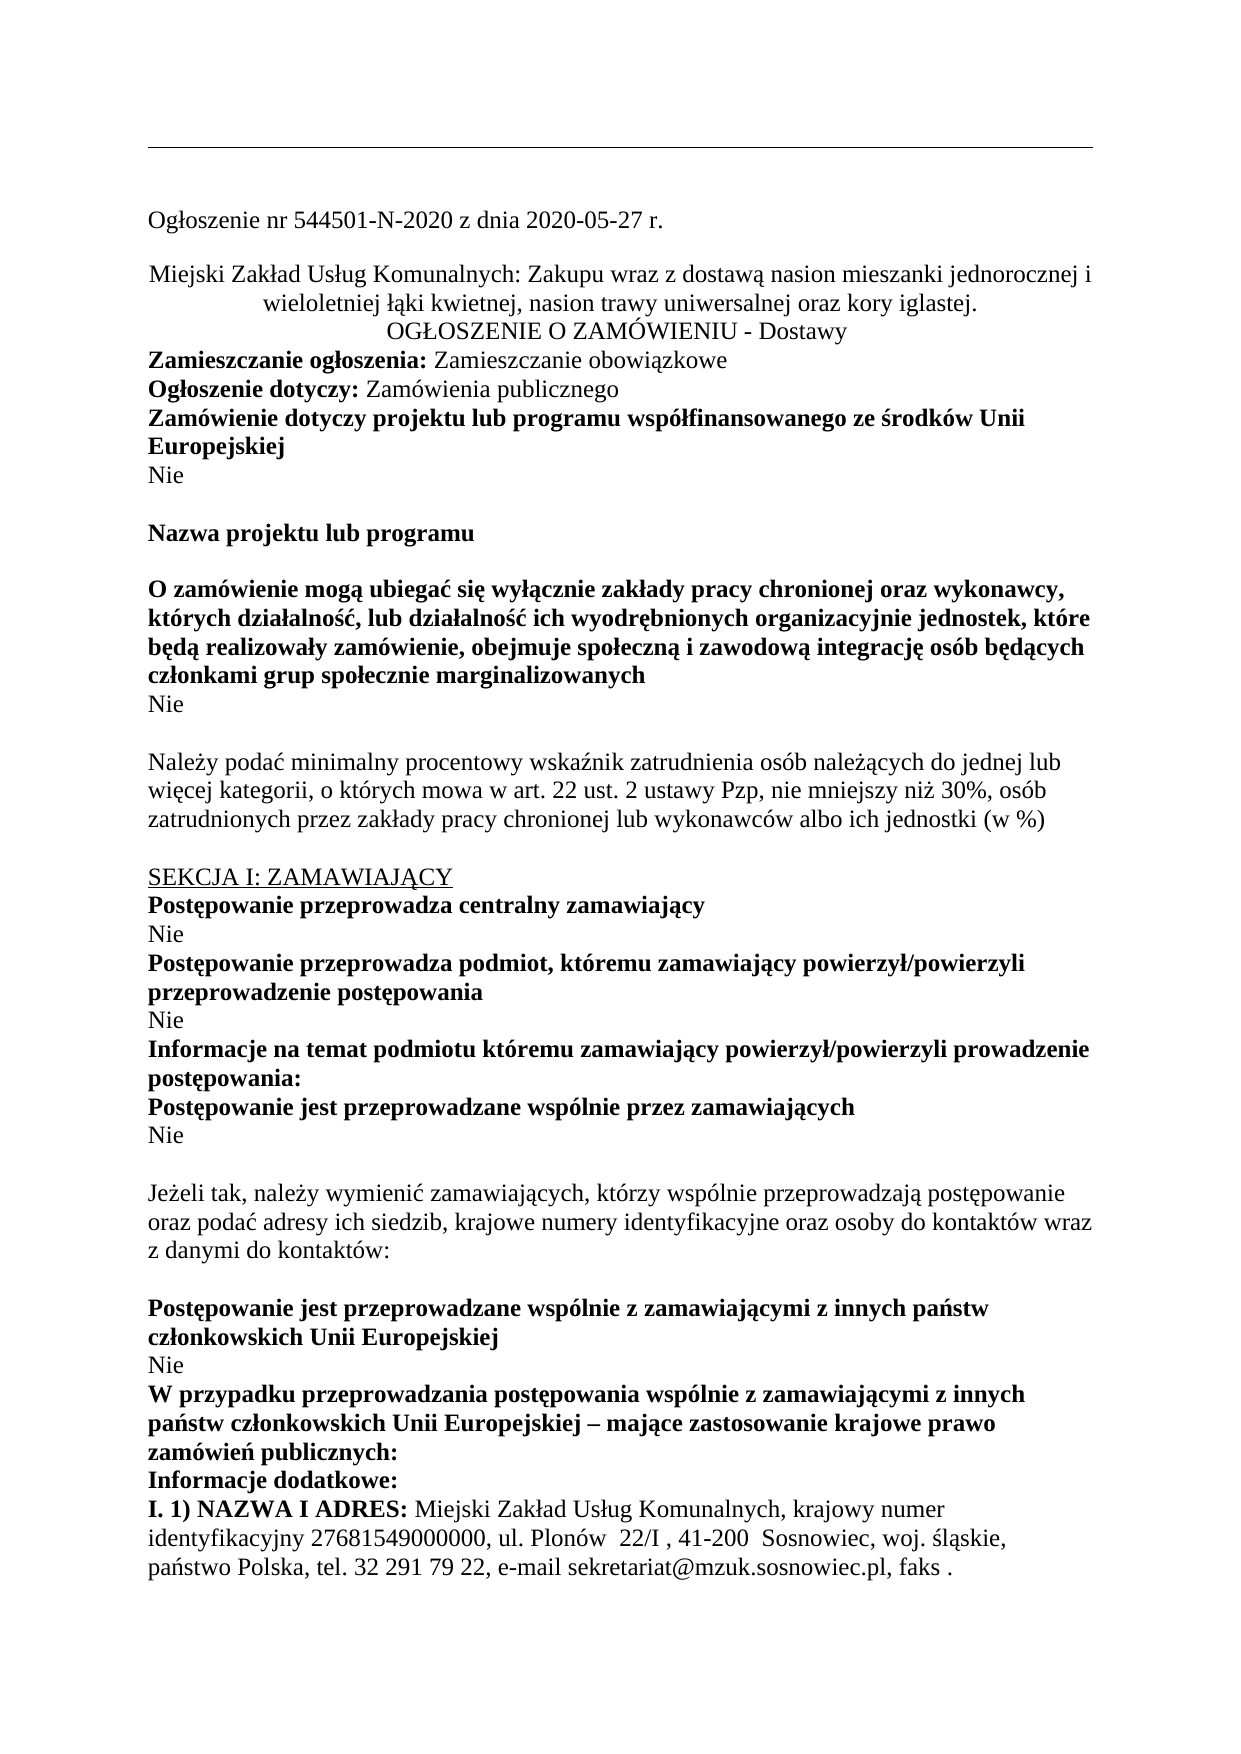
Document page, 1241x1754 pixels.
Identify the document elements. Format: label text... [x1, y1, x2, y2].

text I. 1) NAZWA I ADRES: Miejski Zakład Usług Komunalnych, krajowy numer identyfikacyjny 27681549000000, ul. Plonów 22/I , 41-200 Sosnowiec, woj. śląskie, państwo Polska, tel. 32 291 79 22, e-mail sekretariat@mzuk.sosnowiec.pl, faks . [148, 1494, 1093, 1581]
text Nie [148, 689, 1093, 718]
text SEKCJA I: ZAMAWIAJĄCY [148, 862, 1093, 891]
text Postępowanie przeprowadza podmiot, któremu zamawiający powierzył/powierzyli przeprowadzenie postępowania [148, 948, 1093, 1006]
text Ogłoszenie dotyczy: Zamówienia publicznego [148, 374, 1093, 403]
text Informacje na temat podmiotu któremu zamawiający powierzył/powierzyli prowadzenie postępowania: Postępowanie jest przeprowadzane wspólnie przez zamawiających [148, 1034, 1093, 1121]
text Nie [148, 1121, 1093, 1149]
text Zamówienie dotyczy projektu lub programu współfinansowanego ze środków Unii Europejskiej [148, 403, 1093, 460]
text Nie [148, 1351, 1093, 1379]
text Należy podać minimalny procentowy wskaźnik zatrudnienia osób należących do jednej lub więcej kategorii, o których mowa w art. 22 ust. 2 ustawy Pzp, nie mniejszy niż 30%, osób zatrudnionych przez zakłady pracy chronionej lub wykonawców albo ich jednostki (w %) [148, 718, 1093, 862]
text O zamówienie mogą ubiegać się wyłącznie zakłady pracy chronionej oraz wykonawcy, których działalność, lub działalność ich wyodrębnionych organizacyjnie jednostek, które będą realizowały zamówienie, obejmuje społeczną i zawodową integrację osób będących członkami grup społecznie marginalizowanych [148, 574, 1093, 689]
text Zamieszczanie ogłoszenia: Zamieszczanie obowiązkowe [148, 345, 1093, 374]
text Nie [148, 1006, 1093, 1034]
text Jeżeli tak, należy wymienić zamawiających, którzy wspólnie przeprowadzają postępowanie oraz podać adresy ich siedzib, krajowe numery identyfikacyjne oraz osoby do kontaktów wraz z danymi do kontaktów: Postępowanie jest przeprowadzane wspólnie z zamawiającymi z innych państw członkowskich Unii Europejskiej [148, 1149, 1093, 1351]
text W przypadku przeprowadzania postępowania wspólnie z zamawiającymi z innych państw członkowskich Unii Europejskiej – mające zastosowanie krajowe prawo zamówień publicznych: Informacje dodatkowe: [148, 1379, 1093, 1494]
text Nie [148, 919, 1093, 948]
text Ogłoszenie nr 544501-N-2020 z dnia 2020-05-27 r. [148, 148, 1093, 234]
text Nazwa projektu lub programu [148, 489, 1093, 574]
text Miejski Zakład Usług Komunalnych: Zakupu wraz z dostawą nasion mieszanki jednorocznej i wieloletniej łąki kwietnej, nasion trawy uniwersalnej oraz kory iglastej. OGŁOSZENIE O ZAMÓWIENIU - Dostawy [148, 259, 1093, 345]
text Nie [148, 460, 1093, 489]
text Postępowanie przeprowadza centralny zamawiający [148, 891, 1093, 919]
